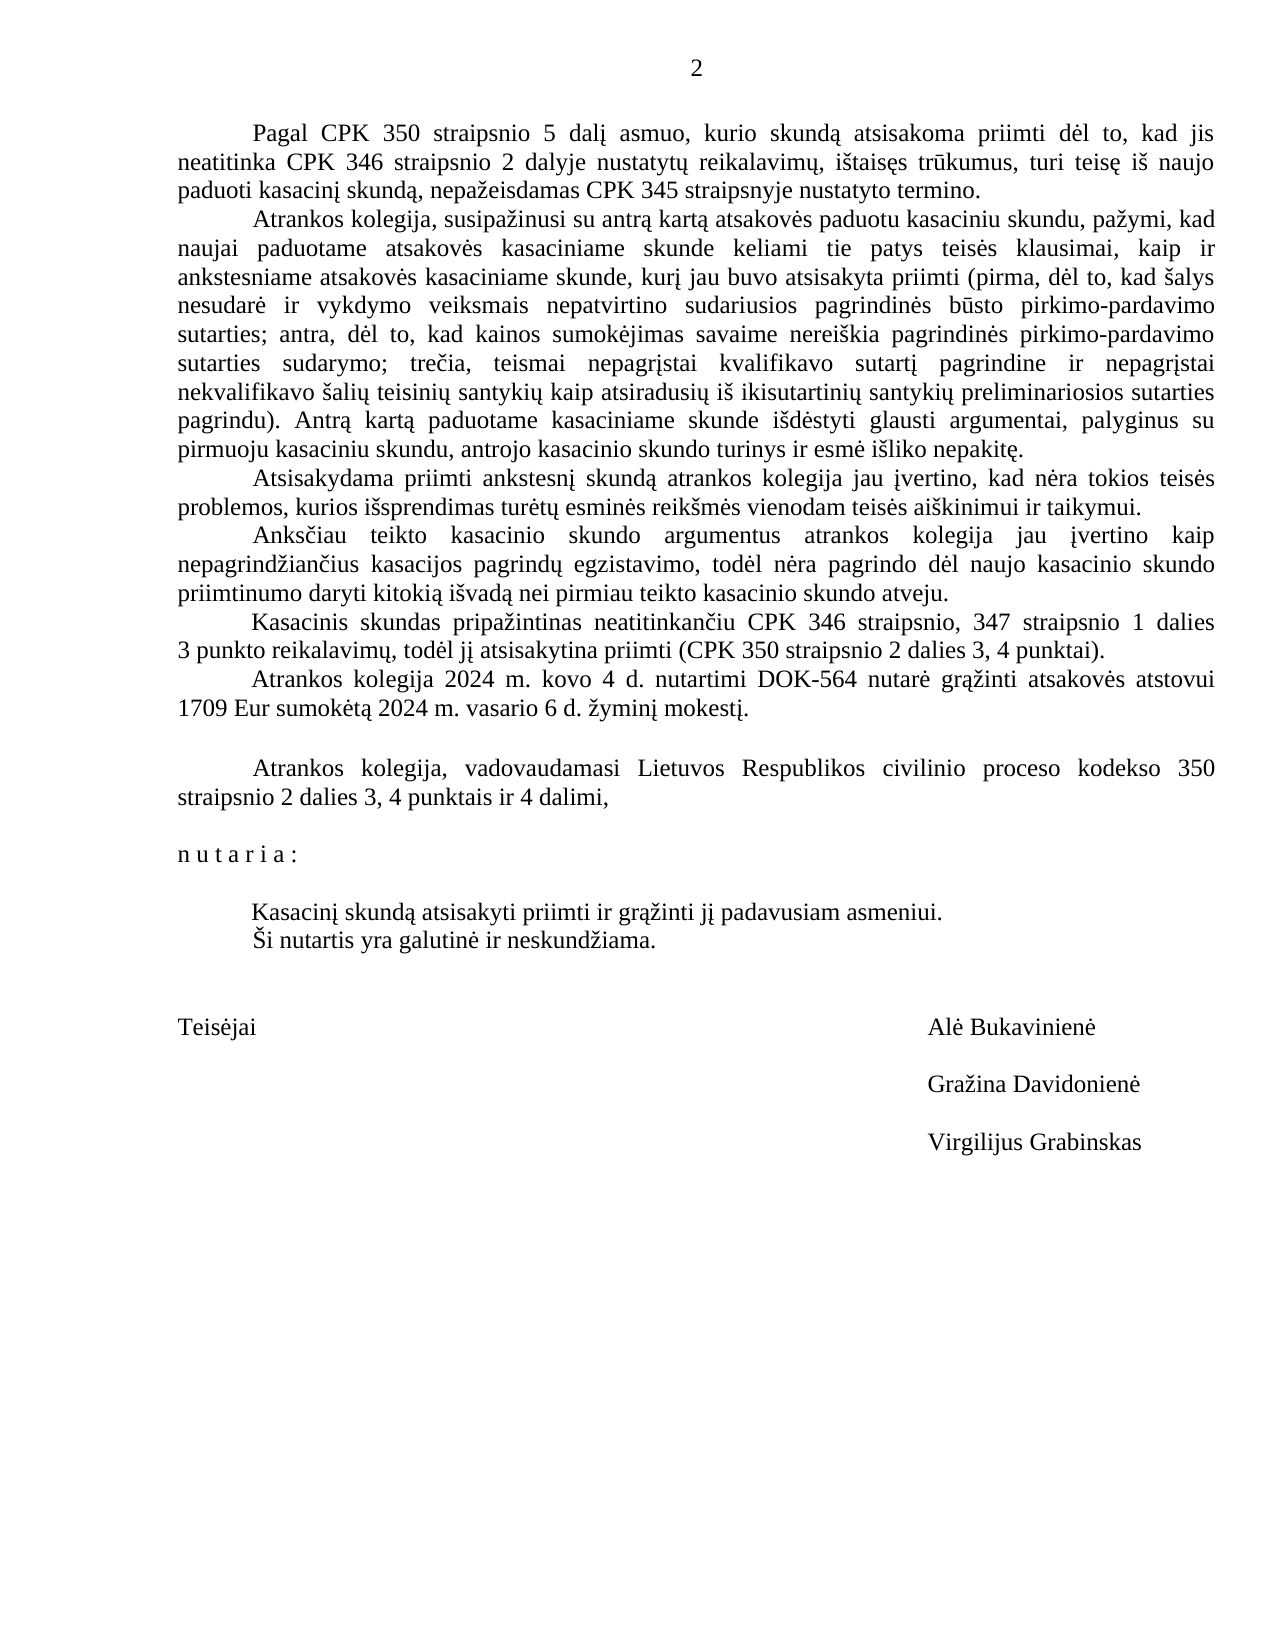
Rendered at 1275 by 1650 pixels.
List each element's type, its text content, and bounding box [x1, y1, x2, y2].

text Anksčiau teikto kasacinio skundo argumentus atrankos kolegija jau įvertino kaip nepagrindžiančius kasacijos pagrindų egzistavimo, todėl nėra pagrindo dėl naujo kasacinio skundo priimtinumo daryti kitokią išvadą nei pirmiau teikto kasacinio skundo atveju. [177, 521, 1216, 607]
text Kasacinis skundas pripažintinas neatitinkančiu CPK 346 straipsnio, 347 straipsnio 1 dalies 3 punkto reikalavimų, todėl jį atsisakytina priimti (CPK 350 straipsnio 2 dalies 3, 4 punktai). [177, 607, 1216, 664]
text Atsisakydama priimti ankstesnį skundą atrankos kolegija jau įvertino, kad nėra tokios teisės problemos, kurios išsprendimas turėtų esminės reikšmės vienodam teisės aiškinimui ir taikymui. [177, 463, 1216, 521]
text Ši nutartis yra galutinė ir neskundžiama. [177, 926, 1216, 954]
text Atrankos kolegija, susipažinusi su antrą kartą atsakovės paduotu kasaciniu skundu, pažymi, kad naujai paduotame atsakovės kasaciniame skunde keliami tie patys teisės klausimai, kaip ir ankstesniame atsakovės kasaciniame skunde, kurį jau buvo atsisakyta priimti (pirma, dėl to, kad šalys nesudarė ir vykdymo veiksmais nepatvirtino sudariusios pagrindinės būsto pirkimo-pardavimo sutarties; antra, dėl to, kad kainos sumokėjimas savaime nereiškia pagrindinės pirkimo-pardavimo sutarties sudarymo; trečia, teismai nepagrįstai kvalifikavo sutartį pagrindine ir nepagrįstai nekvalifikavo šalių teisinių santykių kaip atsiradusių iš ikisutartinių santykių preliminariosios sutarties pagrindu). Antrą kartą paduotame kasaciniame skunde išdėstyti glausti argumentai, palyginus su pirmuoju kasaciniu skundu, antrojo kasacinio skundo turinys ir esmė išliko nepakitę. [177, 204, 1216, 463]
text Kasacinį skundą atsisakyti priimti ir grąžinti jį padavusiam asmeniui. [177, 897, 1216, 926]
text Pagal CPK 350 straipsnio 5 dalį asmuo, kurio skundą atsisakoma priimti dėl to, kad jis neatitinka CPK 346 straipsnio 2 dalyje nustatytų reikalavimų, ištaisęs trūkumus, turi teisę iš naujo paduoti kasacinį skundą, nepažeisdamas CPK 345 straipsnyje nustatyto termino. [177, 118, 1216, 204]
text n u t a r i a : [177, 839, 1216, 868]
text Virgilijus Grabinskas [852, 1127, 1216, 1156]
text Teisėjai Alė Bukavinienė [177, 1012, 1216, 1041]
text Gražina Davidonienė [852, 1069, 1216, 1098]
text Atrankos kolegija 2024 m. kovo 4 d. nutartimi DOK-564 nutarė grąžinti atsakovės atstovui 1709 Eur sumokėtą 2024 m. vasario 6 d. žyminį mokestį. [177, 664, 1216, 722]
text Atrankos kolegija, vadovaudamasi Lietuvos Respublikos civilinio proceso kodekso 350 straipsnio 2 dalies 3, 4 punktais ir 4 dalimi, [177, 753, 1216, 811]
